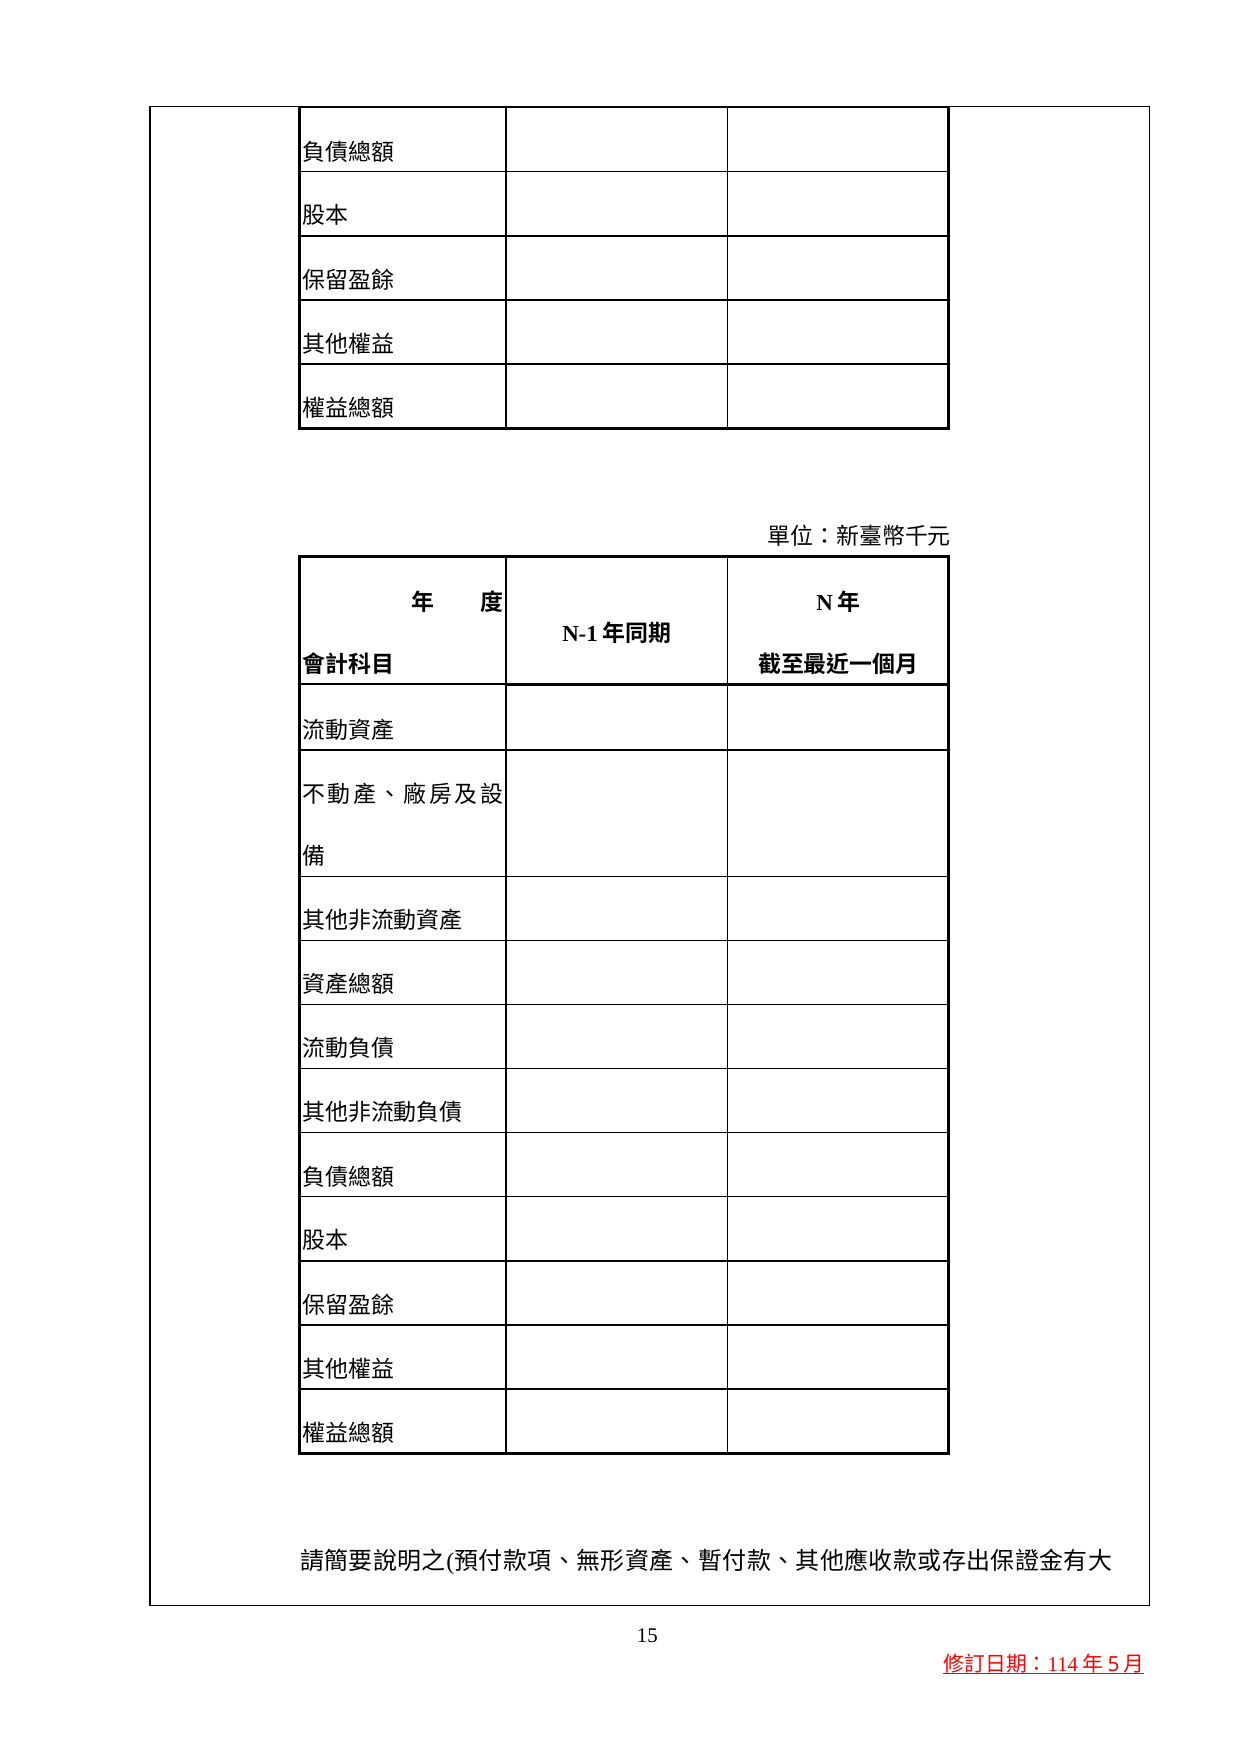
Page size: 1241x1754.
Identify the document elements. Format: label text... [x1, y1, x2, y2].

table_cell 負債總額 [301, 1133, 505, 1196]
table_cell 不動產、廠房及設備 [301, 751, 505, 876]
table_cell [728, 1197, 947, 1260]
table_cell [507, 877, 727, 939]
table_cell [728, 172, 947, 235]
table_cell 其他權益 [301, 301, 505, 363]
table_header N年 截至最近一個月 [728, 558, 947, 683]
table_cell [728, 108, 947, 171]
table_cell 保留盈餘 [301, 1262, 505, 1324]
table_cell [507, 108, 727, 171]
table_cell [507, 301, 727, 363]
table_cell 資產總額 [301, 941, 505, 1004]
table_cell [507, 1390, 727, 1452]
table_cell [728, 877, 947, 939]
table_cell [728, 941, 947, 1004]
table_cell [728, 237, 947, 299]
table_cell [507, 751, 727, 876]
table_cell 流動資產 [301, 685, 505, 749]
table_cell [507, 941, 727, 1004]
table_cell [728, 1390, 947, 1452]
table_cell [507, 1005, 727, 1068]
table_cell 股本 [301, 1197, 505, 1260]
table_cell 負債總額 [301, 108, 505, 171]
table_cell [728, 1069, 947, 1132]
table_cell [728, 1005, 947, 1068]
table_cell 分析項目： 一、財務業務狀況分析 (一)最近二年度及當年度最近期資產負債表 單位：新臺幣千元 單位：新臺幣千元 請簡要說明之(預付款項、無形資產、暫付款、其他應收款或存出保證金有大幅增加者，請說明其增加原因、交易對象及合理性，預付款項有無實質上係資金貸與他人性質者等) (二)最近二年度及當年度最近期綜合損益表 單位：新臺幣千元 單位：新臺幣千元 請簡要說明之 二、營運週轉分析-分析最近二年度及當年度最近期列示流動比率、速動比率、應收款項週轉率、存貨週轉率、負債比率及來自營業活動現金流量明細表 單位：新臺幣千元 資料來源： 註1：若有當月合併營業收入較上月及去年同期變動達50%，且金額達新臺幣30,000千元，或最近三個月之合併營業收入累積變動達100%，且差異金額達新臺幣60,000千元者，須加強分析應收帳款週轉率及存貨週轉率之變動有無異常情事。 註2：下表僅供參考，另最近三個月之負債比率皆未達60%者，無須計算。 N年截至最近一個月 單位：新臺幣千元 請簡要說明之 最近六個月內重大訊息分析（請就是否對財務業務有重大影響分析） 本中心函示應辦事項之查證情形 其他分析 (一)對該公司未來三個月預計個體及合併現金收支情形之評估意見 (下列分析不包括受限制銀行存款，並應確實評估未來現金收支與融資來源之合理性) (應注意重要子公司資金狀況有無異常情形及該公司未來三個月合併現金收支預測表編製是否合理可行。倘公司本身營運狀況不佳(例如:重要主管異動頻繁、持續虧損、週轉情形或現金收支情形不佳與銀行可使用融資額度不足等，請綜合評估各項營運指標)，且轉投資比重較高者，亦應注意該公司現金收支預測表編製之合理性。) N年 月至 月之個體現金收支預測表 單位：新臺幣千元 資料來源： N年 月至 月之合併現金收支預測表 單位：新臺幣千元 資料來源： 請簡要說明之 (二)該公司及其子公司目前銀行可使用融資額度情形之評估意見 (應列明借款之限制條件) 單位：新臺幣千元 註：即放款到期時，無需自行匯入資金還款，如應收帳款及票據融資等 請簡要說明之(即將於二個月內到期之重大融資合約，應一併說明該公司之辦理續約情形或因應措施) (三)對該公司具體改善措施說明之評估意見 六、分析結論 [151, 107, 1149, 1605]
table_cell 流動負債 [301, 1005, 505, 1068]
table_cell [728, 1326, 947, 1388]
table_cell 股本 [301, 172, 505, 235]
table_cell [507, 1262, 727, 1324]
table_cell [507, 1326, 727, 1388]
table_cell [728, 1133, 947, 1196]
table_cell 權益總額 [301, 1390, 505, 1452]
table_cell [507, 1197, 727, 1260]
table_header 年 度 會計科目 [301, 558, 505, 683]
table_cell 權益總額 [301, 365, 505, 427]
table_cell [507, 172, 727, 235]
table_cell [507, 1133, 727, 1196]
table_cell 其他非流動負債 [301, 1069, 505, 1132]
table_cell [507, 237, 727, 299]
table_cell [507, 1069, 727, 1132]
table_cell [728, 751, 947, 876]
table_cell [507, 365, 727, 427]
table_cell 其他非流動資產 [301, 877, 505, 939]
table_cell 其他權益 [301, 1326, 505, 1388]
table_cell [728, 301, 947, 363]
table_header N-1年同期 [507, 558, 727, 683]
table_cell 保留盈餘 [301, 237, 505, 299]
table_cell [728, 686, 947, 749]
table_cell [507, 686, 727, 749]
table_cell [728, 365, 947, 427]
table_cell [728, 1262, 947, 1324]
